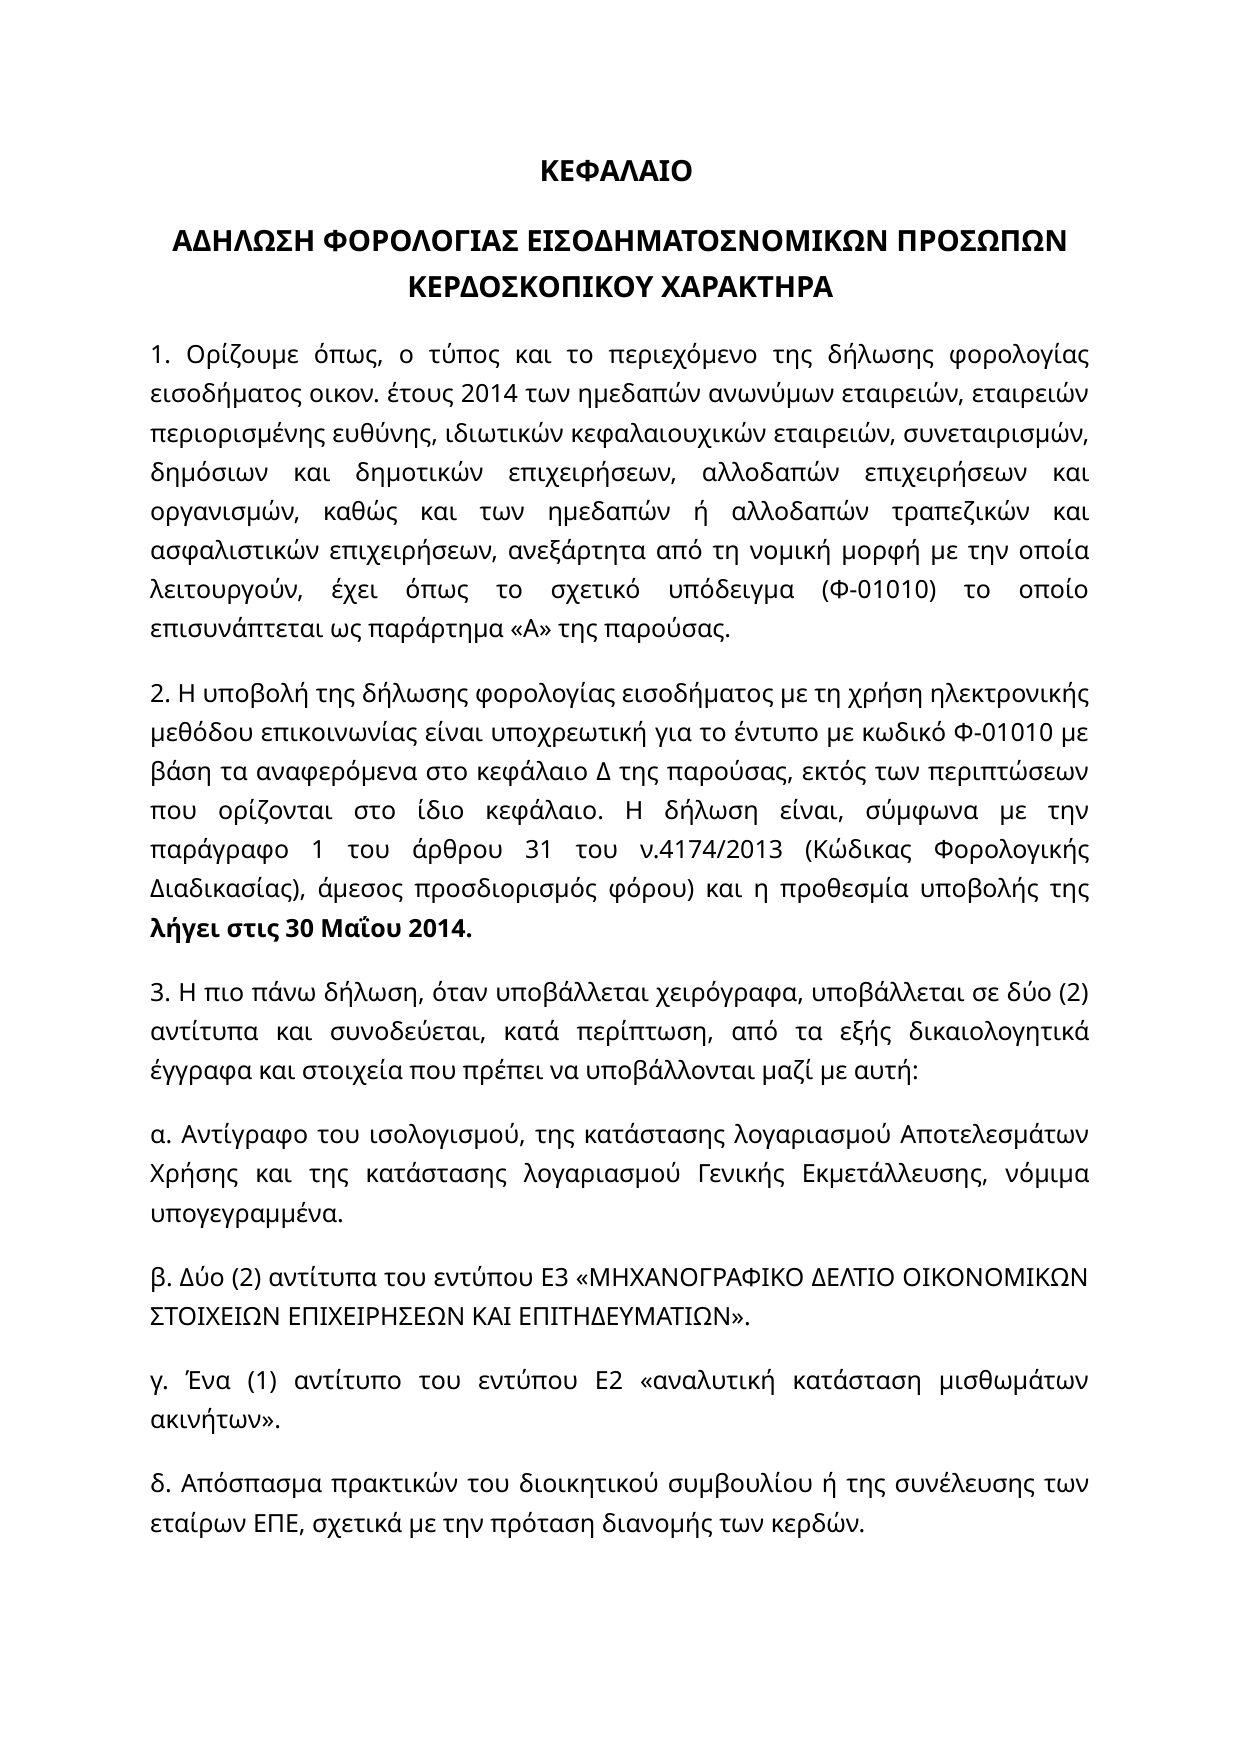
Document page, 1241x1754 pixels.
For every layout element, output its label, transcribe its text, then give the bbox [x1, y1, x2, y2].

subtitle ΑΔΗΛΩΣΗ ΦΟΡΟΛΟΓΙΑΣ ΕΙΣΟΔΗΜΑΤΟΣΝΟΜΙΚΩΝ ΠΡΟΣΩΠΩΝ ΚΕΡΔΟΣΚΟΠΙΚΟΥ ΧΑΡΑΚΤΗΡΑ [150, 221, 1090, 306]
text α. Αντίγραφο του ισολογισμού, της κατάστασης λογαριασμού Αποτελεσμάτων Χρήσης και της κατάστασης λογαριασμού Γενικής Εκμετάλλευσης, νόμιμα υπογεγραμμένα. [150, 1117, 1090, 1229]
subtitle ΚΕΦΑΛΑΙΟ [150, 150, 1090, 190]
text δ. Απόσπασμα πρακτικών του διοικητικού συμβουλίου ή της συνέλευσης των εταίρων ΕΠΕ, σχετικά με την πρόταση διανομής των κερδών. [150, 1466, 1090, 1539]
text 2. Η υποβολή της δήλωσης φορολογίας εισοδήματος με τη χρήση ηλεκτρονικής μεθόδου επικοινωνίας είναι υποχρεωτική για το έντυπο με κωδικό Φ-01010 με βάση τα αναφερόμενα στο κεφάλαιο Δ της παρούσας, εκτός των περιπτώσεων που ορίζονται στο ίδιο κεφάλαιο. Η δήλωση είναι, σύμφωνα με την παράγραφο 1 του άρθρου 31 του ν.4174/2013 (Κώδικας Φορολογικής Διαδικασίας), άμεσος προσδιορισμός φόρου) και η προθεσμία υποβολής της λήγει στις 30 Μαΐου 2014. [150, 675, 1090, 944]
text γ. Ένα (1) αντίτυπο του εντύπου Ε2 «αναλυτική κατάσταση μισθωμάτων ακινήτων». [150, 1363, 1090, 1436]
text 3. Η πιο πάνω δήλωση, όταν υποβάλλεται χειρόγραφα, υποβάλλεται σε δύο (2) αντίτυπα και συνοδεύεται, κατά περίπτωση, από τα εξής δικαιολογητικά έγγραφα και στοιχεία που πρέπει να υποβάλλονται μαζί με αυτή: [150, 974, 1090, 1087]
text 1. Ορίζουμε όπως, ο τύπος και το περιεχόμενο της δήλωσης φορολογίας εισοδήματος οικον. έτους 2014 των ημεδαπών ανωνύμων εταιρειών, εταιρειών περιορισμένης ευθύνης, ιδιωτικών κεφαλαιουχικών εταιρειών, συνεταιρισμών, δημόσιων και δημοτικών επιχειρήσεων, αλλοδαπών επιχειρήσεων και οργανισμών, καθώς και των ημεδαπών ή αλλοδαπών τραπεζικών και ασφαλιστικών επιχειρήσεων, ανεξάρτητα από τη νομική μορφή με την οποία λειτουργούν, έχει όπως το σχετικό υπόδειγμα (Φ-01010) το οποίο επισυνάπτεται ως παράρτημα «Α» της παρούσας. [150, 337, 1090, 645]
text β. Δύο (2) αντίτυπα του εντύπου Ε3 «ΜΗΧΑΝΟΓΡΑΦΙΚΟ ΔΕΛΤΙΟ ΟΙΚΟΝΟΜΙΚΩΝ ΣΤΟΙΧΕΙΩΝ ΕΠΙΧΕΙΡΗΣΕΩΝ ΚΑΙ ΕΠΙΤΗΔΕΥΜΑΤΙΩΝ». [150, 1259, 1090, 1333]
